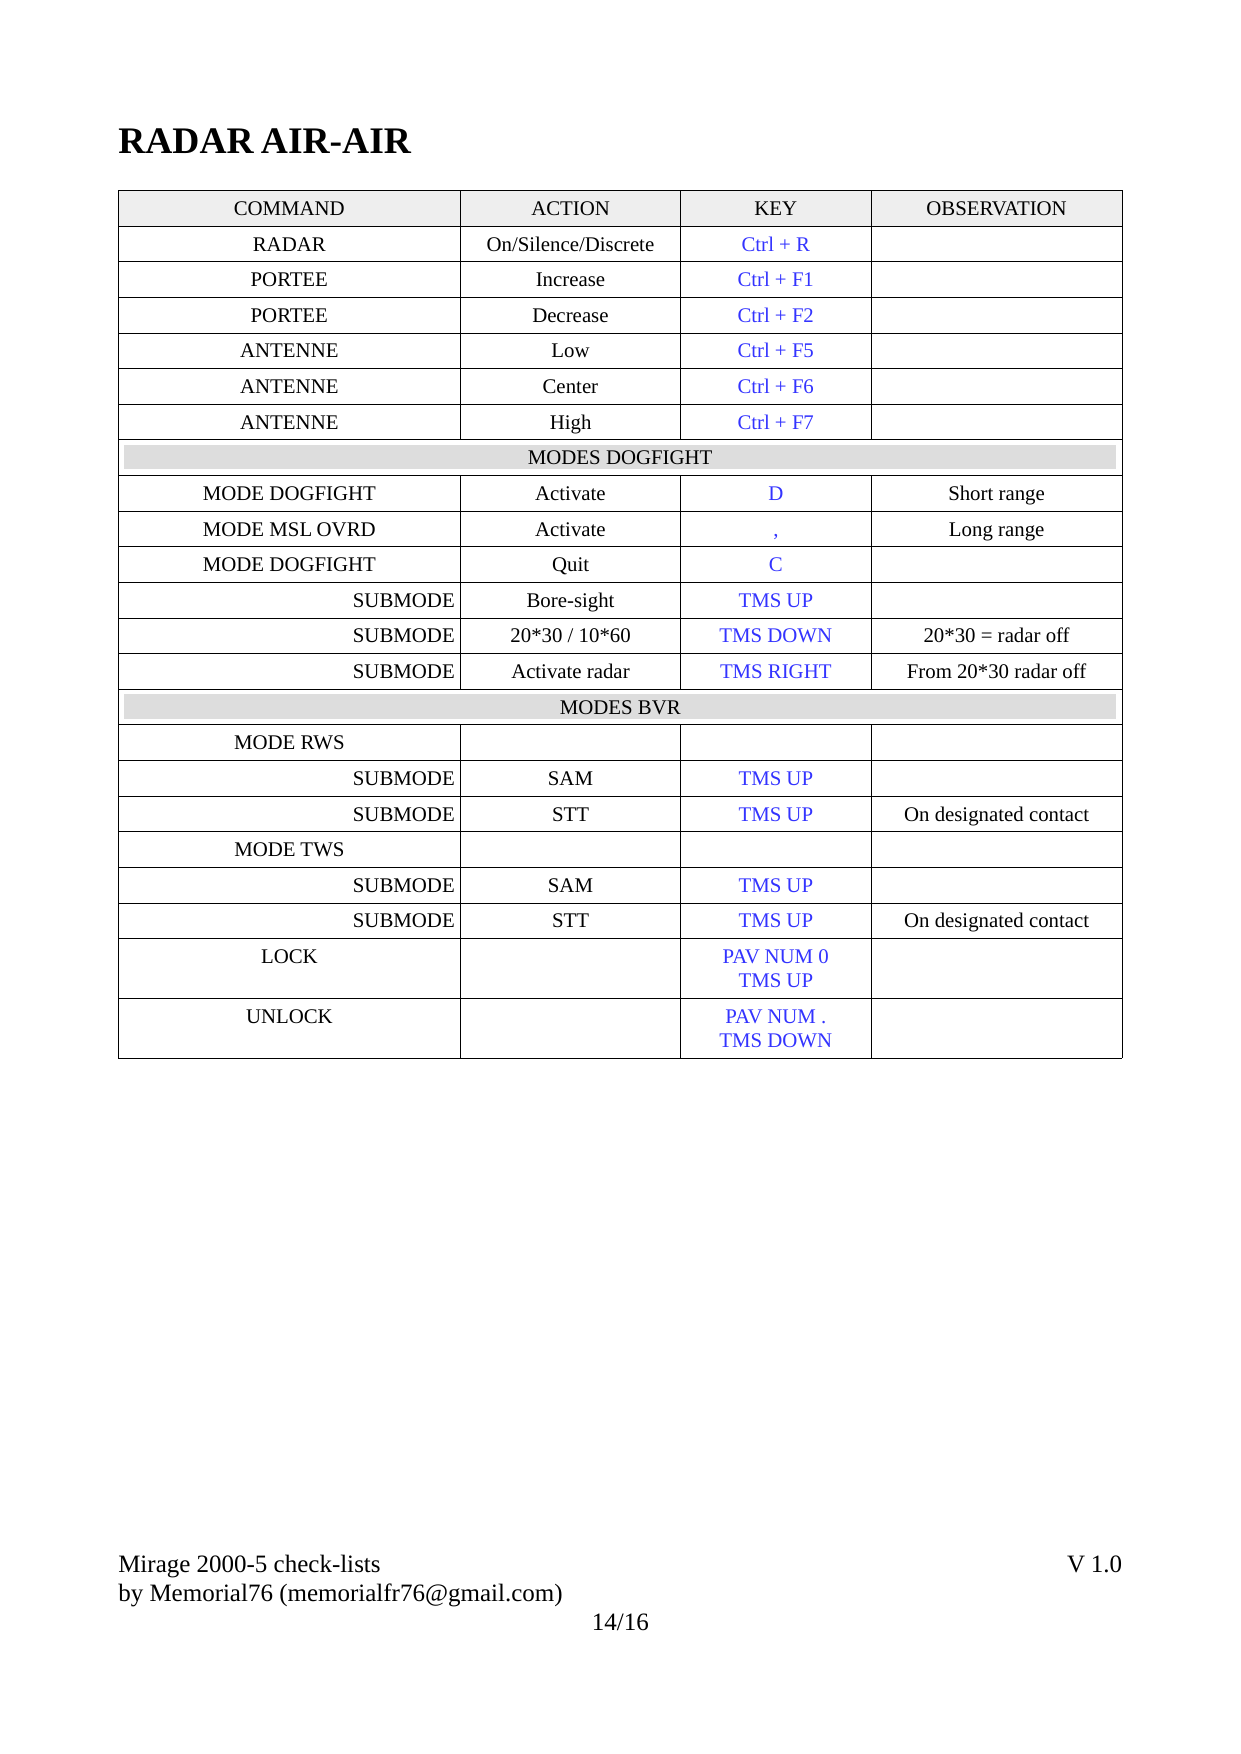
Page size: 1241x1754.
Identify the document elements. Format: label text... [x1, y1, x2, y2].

table_cell [872, 583, 1122, 617]
table_cell MODE TWS [119, 832, 460, 867]
table_cell Ctrl + F5 [681, 334, 871, 368]
table_cell [461, 999, 680, 1057]
table_cell TMS UP [681, 583, 871, 617]
table_cell On designated contact [872, 904, 1122, 938]
table_cell [872, 939, 1122, 998]
table_cell C [681, 547, 871, 582]
table_cell [461, 725, 680, 760]
table_cell On/Silence/Discrete [461, 227, 680, 261]
table_cell ANTENNE [119, 369, 460, 404]
table_cell [872, 547, 1122, 582]
table_cell Activate [461, 512, 680, 546]
table_cell D [681, 476, 871, 511]
table_cell High [461, 405, 680, 439]
table_cell [872, 725, 1122, 760]
table_cell ANTENNE [119, 405, 460, 439]
table_cell PAV NUM 0 TMS UP [681, 939, 871, 998]
table_cell MODE DOGFIGHT [119, 547, 460, 582]
table_header KEY [681, 191, 871, 226]
table_cell Increase [461, 262, 680, 297]
table_cell [872, 761, 1122, 796]
table_cell TMS UP [681, 868, 871, 902]
table_cell SUBMODE [119, 761, 460, 796]
table_cell SUBMODE [119, 868, 460, 902]
table_cell MODE RWS [119, 725, 460, 760]
table_cell [872, 369, 1122, 404]
table_cell Long range [872, 512, 1122, 546]
table_cell [681, 725, 871, 760]
table_cell [872, 868, 1122, 902]
table_cell TMS RIGHT [681, 654, 871, 689]
table_cell Activate [461, 476, 680, 511]
table_cell STT [461, 904, 680, 938]
table_cell [872, 262, 1122, 297]
table_cell Center [461, 369, 680, 404]
table_cell [681, 832, 871, 867]
table_cell [461, 939, 680, 998]
table_cell Ctrl + F7 [681, 405, 871, 439]
table_cell [872, 832, 1122, 867]
table_cell 20*30 / 10*60 [461, 619, 680, 653]
table_cell Ctrl + F6 [681, 369, 871, 404]
table_cell [872, 298, 1122, 332]
table_cell Activate radar [461, 654, 680, 689]
table_cell LOCK [119, 939, 460, 998]
table_cell TMS UP [681, 904, 871, 938]
table_cell SAM [461, 868, 680, 902]
table_cell SUBMODE [119, 904, 460, 938]
table_cell ANTENNE [119, 334, 460, 368]
table_cell UNLOCK [119, 999, 460, 1057]
table_cell STT [461, 797, 680, 831]
table_cell On designated contact [872, 797, 1122, 831]
table_cell Short range [872, 476, 1122, 511]
table_cell RADAR [119, 227, 460, 261]
table_cell From 20*30 radar off [872, 654, 1122, 689]
table_cell , [681, 512, 871, 546]
table_header OBSERVATION [872, 191, 1122, 226]
table_cell Ctrl + F1 [681, 262, 871, 297]
table_cell Ctrl + R [681, 227, 871, 261]
table_cell TMS UP [681, 761, 871, 796]
table_cell [872, 999, 1122, 1057]
table_cell SAM [461, 761, 680, 796]
table_cell Low [461, 334, 680, 368]
table_cell [872, 334, 1122, 368]
table_cell MODE MSL OVRD [119, 512, 460, 546]
table_header COMMAND [119, 191, 460, 226]
table_cell PORTEE [119, 262, 460, 297]
table_cell PAV NUM . TMS DOWN [681, 999, 871, 1057]
table_cell Decrease [461, 298, 680, 332]
table_cell SUBMODE [119, 619, 460, 653]
table_cell PORTEE [119, 298, 460, 332]
table_cell Ctrl + F2 [681, 298, 871, 332]
table_cell MODES BVR [119, 690, 1122, 724]
table_cell SUBMODE [119, 654, 460, 689]
table_cell [461, 832, 680, 867]
table_cell Quit [461, 547, 680, 582]
table_cell [872, 227, 1122, 261]
table_cell MODES DOGFIGHT [119, 440, 1122, 475]
table_cell SUBMODE [119, 797, 460, 831]
table_header ACTION [461, 191, 680, 226]
table_cell [872, 405, 1122, 439]
table_cell MODE DOGFIGHT [119, 476, 460, 511]
table_cell TMS DOWN [681, 619, 871, 653]
table_cell Bore-sight [461, 583, 680, 617]
table_cell SUBMODE [119, 583, 460, 617]
table_cell TMS UP [681, 797, 871, 831]
text RADAR AIR-AIR [118, 118, 1122, 161]
table_cell 20*30 = radar off [872, 619, 1122, 653]
